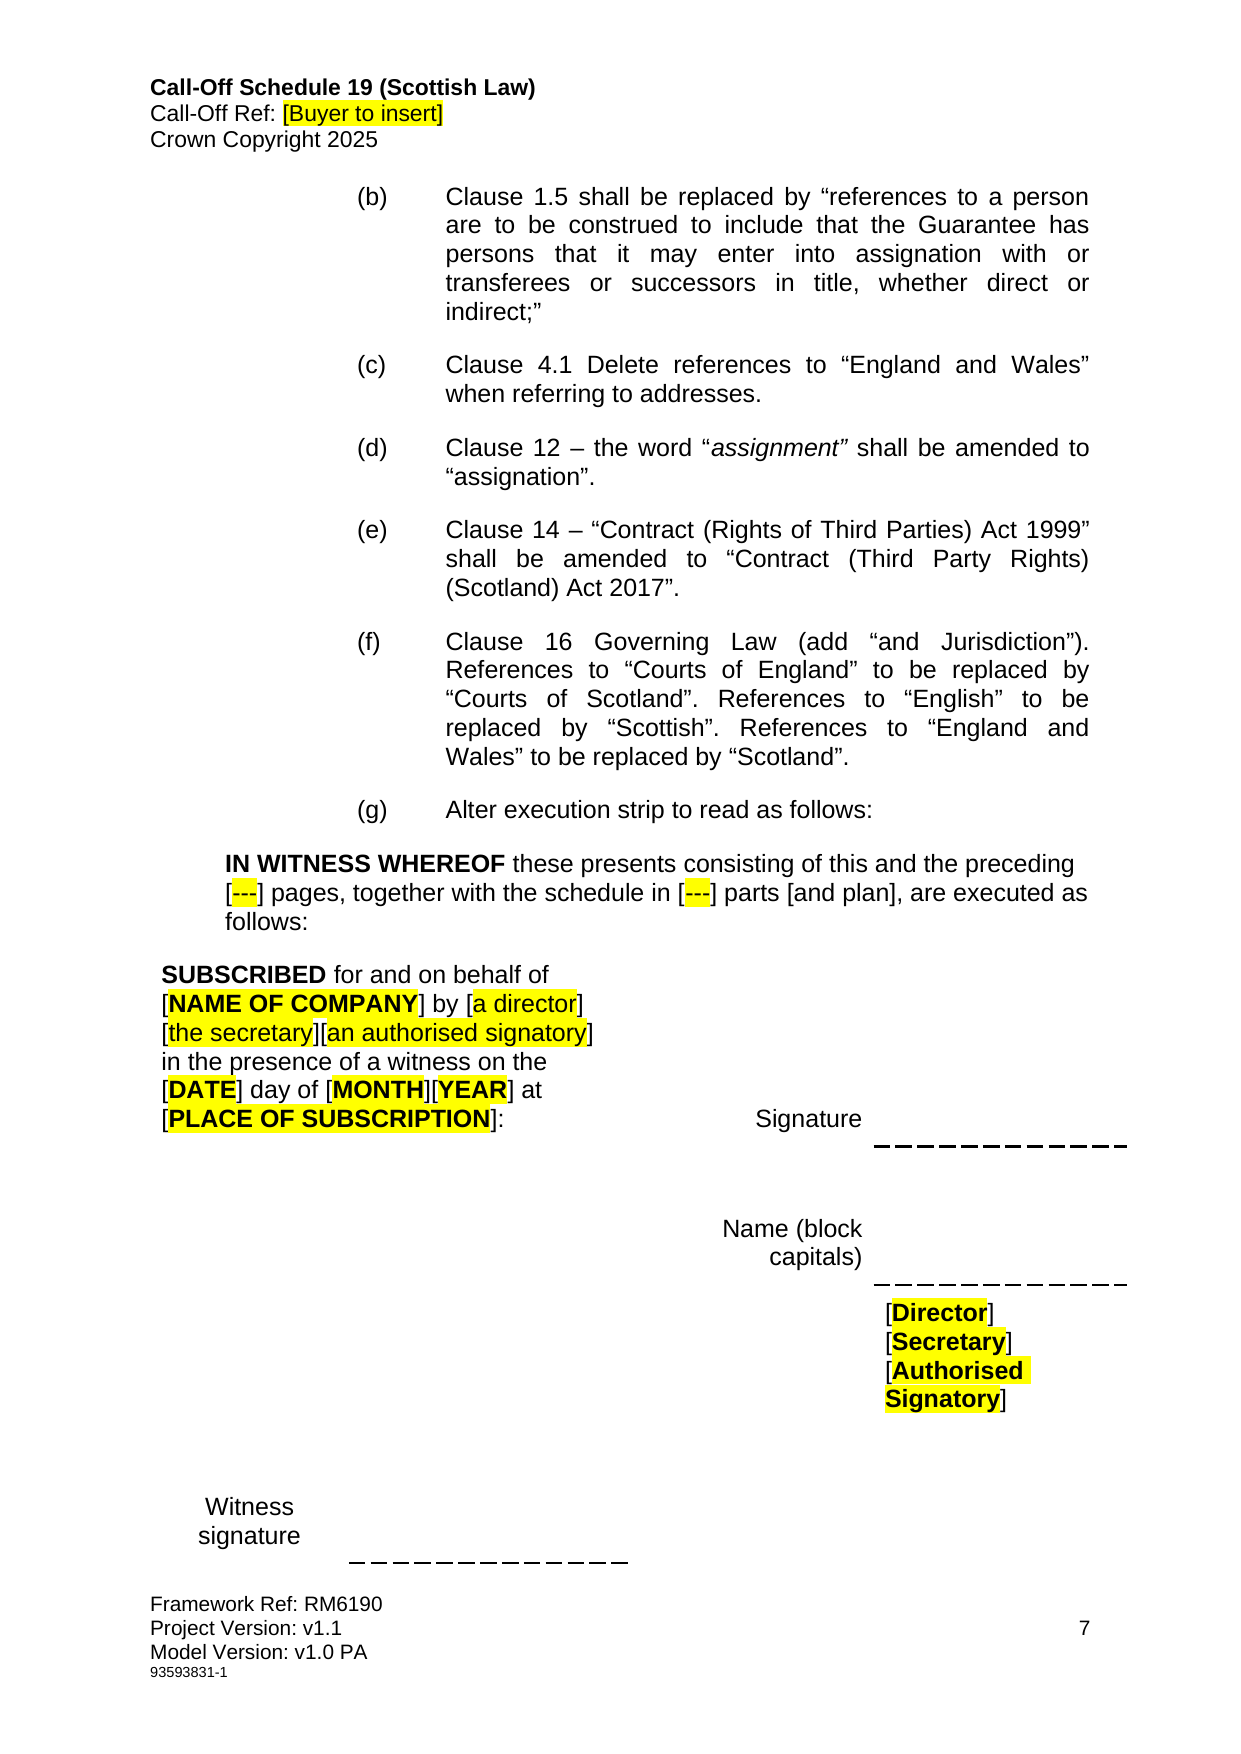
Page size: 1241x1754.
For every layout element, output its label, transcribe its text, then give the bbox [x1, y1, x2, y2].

table_cell [150, 1284, 607, 1426]
table_cell [607, 1426, 632, 1479]
list Clause 4.1 Delete references to “England and Wales” when referring to addresses. [357, 350, 1090, 408]
list Clause 14 – “Contract (Rights of Third Parties) Act 1999” shall be amended to “Contract (Third Party Rights) (Scotland) Act 2017”. [357, 515, 1090, 602]
table_cell Name (block capitals) [632, 1201, 873, 1284]
table_cell [874, 1145, 1127, 1201]
table_cell [349, 1480, 632, 1562]
list Alter execution strip to read as follows: [357, 795, 1090, 824]
table_cell [150, 1426, 607, 1479]
table_header [874, 948, 1127, 1145]
table_cell [874, 1426, 1127, 1479]
table_cell [632, 1480, 1127, 1562]
list Clause 12 – the word “assignment” shall be amended to “assignation”. [357, 433, 1090, 490]
list Clause 1.5 shall be replaced by “references to a person are to be construed to include that the Guarantee has persons that it may enter into assignation with or transferees or successors in title, whether direct or indirect;” [357, 182, 1090, 325]
table_cell [Director][Secretary] [Authorised Signatory] [874, 1284, 1127, 1426]
table_cell [632, 1284, 873, 1426]
table_cell [874, 1201, 1127, 1284]
table_cell [632, 1145, 873, 1201]
list Clause 16 Governing Law (add “and Jurisdiction”). References to “Courts of England” to be replaced by “Courts of Scotland”. References to “English” to be replaced by “Scottish”. References to “England and Wales” to be replaced by “Scotland”. [357, 627, 1090, 770]
table_cell [632, 1426, 873, 1479]
table_cell [150, 1145, 607, 1201]
table_header Signature [632, 948, 873, 1145]
table_cell [607, 1284, 632, 1426]
table_cell [150, 1201, 607, 1284]
table_cell [607, 1201, 632, 1284]
table_cell Witness signature [150, 1480, 349, 1562]
table_cell [607, 1145, 632, 1201]
table_header [607, 948, 632, 1145]
table_header SUBSCRIBED for and on behalf of [NAME OF COMPANY] by [a director][the secretary][an authorised signatory] in the presence of a witness on the [DATE] day of [MONTH][YEAR] at [PLACE OF SUBSCRIPTION]: [150, 948, 607, 1145]
text IN WITNESS WHEREOF these presents consisting of this and the preceding [---] pages, together with the schedule in [---] parts [and plan], are executed as follows: [225, 849, 1090, 935]
